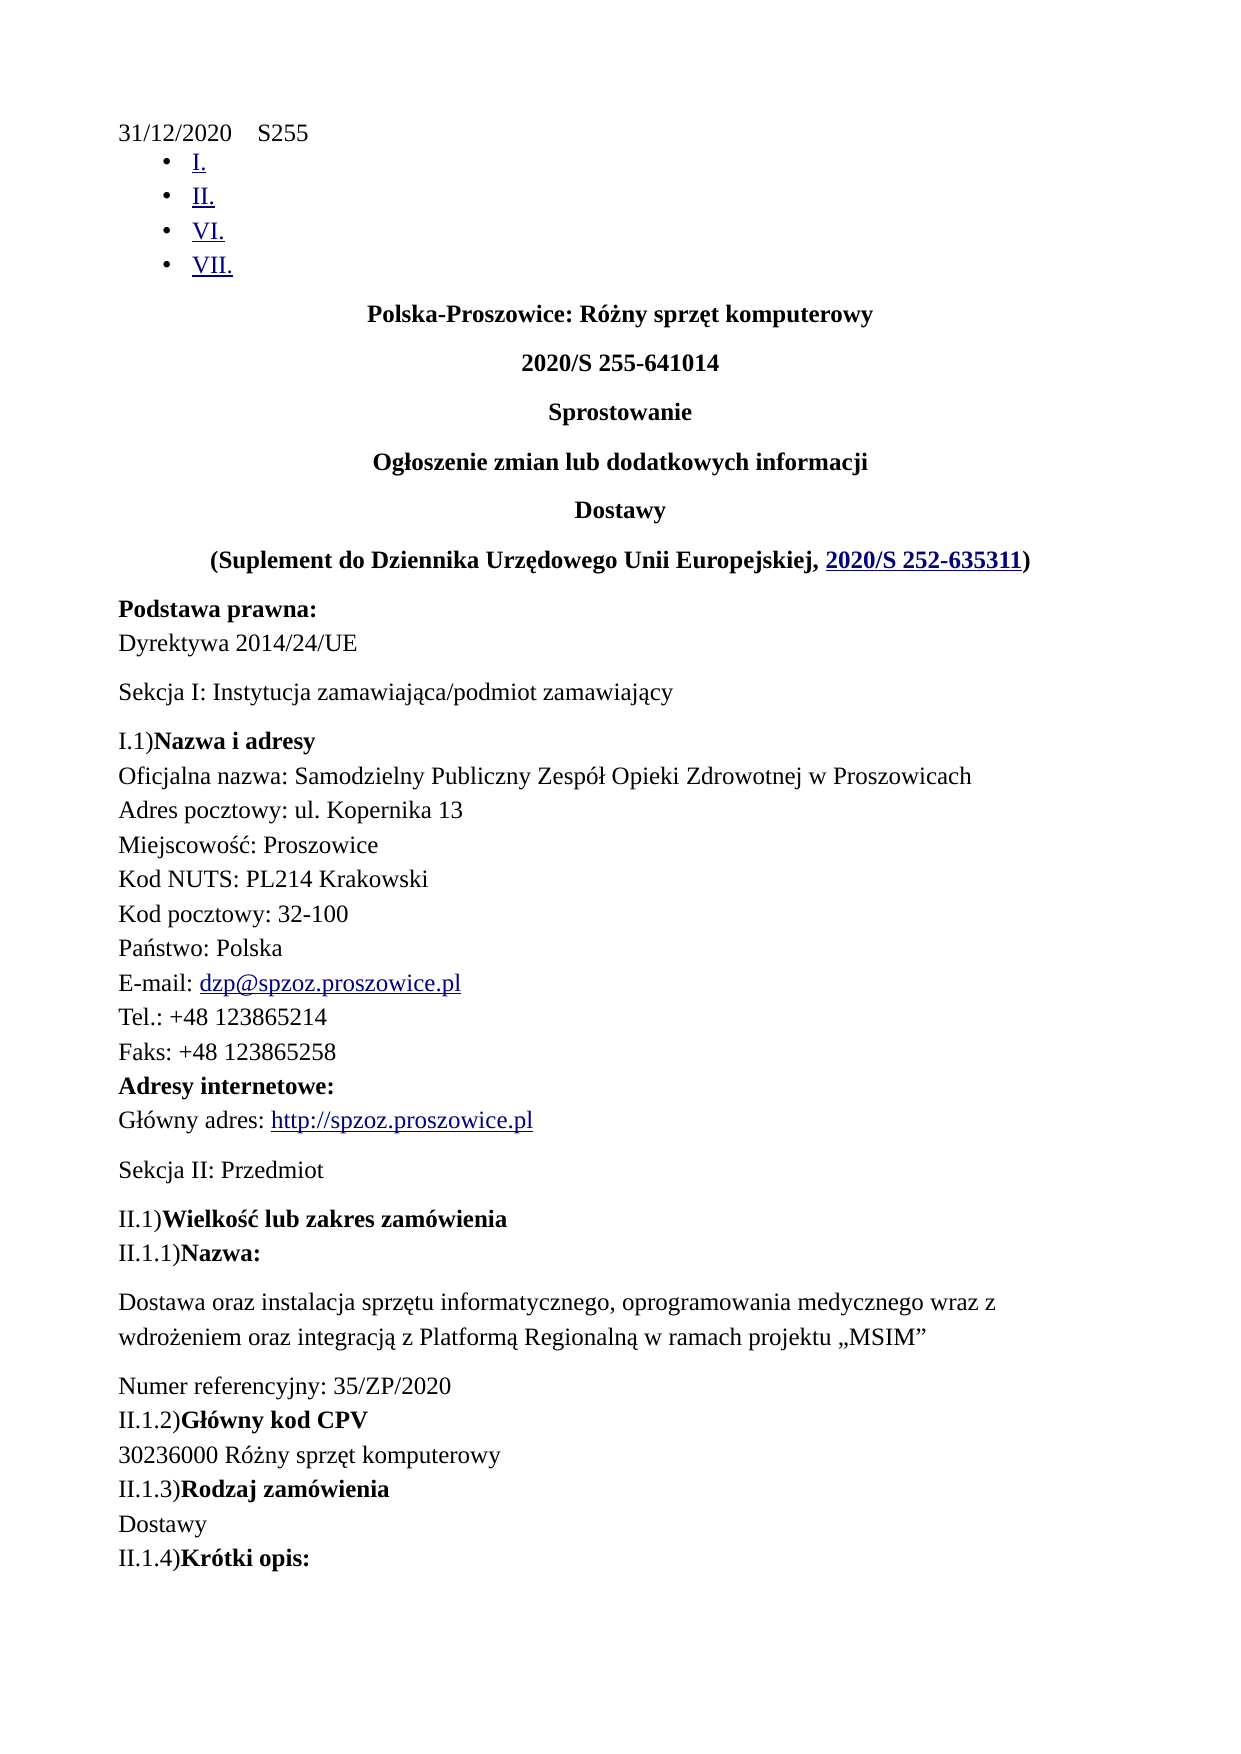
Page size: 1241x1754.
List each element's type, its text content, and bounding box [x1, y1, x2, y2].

list II. [162, 181, 1122, 210]
text Sekcja I: Instytucja zamawiająca/podmiot zamawiający [118, 677, 1122, 706]
list I. [162, 147, 1122, 176]
text II.1.4)Krótki opis: [118, 1543, 1122, 1572]
text Dostawy [118, 496, 1122, 524]
text Podstawa prawna: [118, 594, 1122, 622]
text Numer referencyjny: 35/ZP/2020 [118, 1371, 1122, 1399]
text I.1)Nazwa i adresy [118, 726, 1122, 755]
text II.1.2)Główny kod CPV [118, 1405, 1122, 1434]
text (Suplement do Dziennika Urzędowego Unii Europejskiej, 2020/S 252-635311) [118, 545, 1122, 573]
text Polska-Proszowice: Różny sprzęt komputerowy [118, 299, 1122, 328]
text Dyrektywa 2014/24/UE [118, 628, 1122, 657]
text Oficjalna nazwa: Samodzielny Publiczny Zespół Opieki Zdrowotnej w Proszowicach Adres pocztowy: ul. Kopernika 13 Miejscowość: Proszowice Kod NUTS: PL214 Krakowski Kod pocztowy: 32-100 Państwo: Polska E-mail: dzp@spzoz.proszowice.pl Tel.: +48 123865214 Faks: +48 123865258 Adresy internetowe: Główny adres: http://spzoz.proszowice.pl [118, 761, 1122, 1134]
list VI. [162, 216, 1122, 244]
text Sekcja II: Przedmiot [118, 1155, 1122, 1183]
text Sprostowanie [118, 397, 1122, 426]
text 2020/S 255-641014 [118, 348, 1122, 377]
text Ogłoszenie zmian lub dodatkowych informacji [118, 447, 1122, 475]
text II.1.1)Nazwa: [118, 1238, 1122, 1267]
text Dostawy [118, 1509, 1122, 1537]
text Dostawa oraz instalacja sprzętu informatycznego, oprogramowania medycznego wraz z wdrożeniem oraz integracją z Platformą Regionalną w ramach projektu „MSIM” [118, 1287, 1122, 1351]
list VII. [162, 250, 1122, 279]
text II.1.3)Rodzaj zamówienia [118, 1474, 1122, 1503]
text 31/12/2020 S255 [118, 118, 1122, 147]
text II.1)Wielkość lub zakres zamówienia [118, 1204, 1122, 1232]
text 30236000 Różny sprzęt komputerowy [118, 1440, 1122, 1468]
